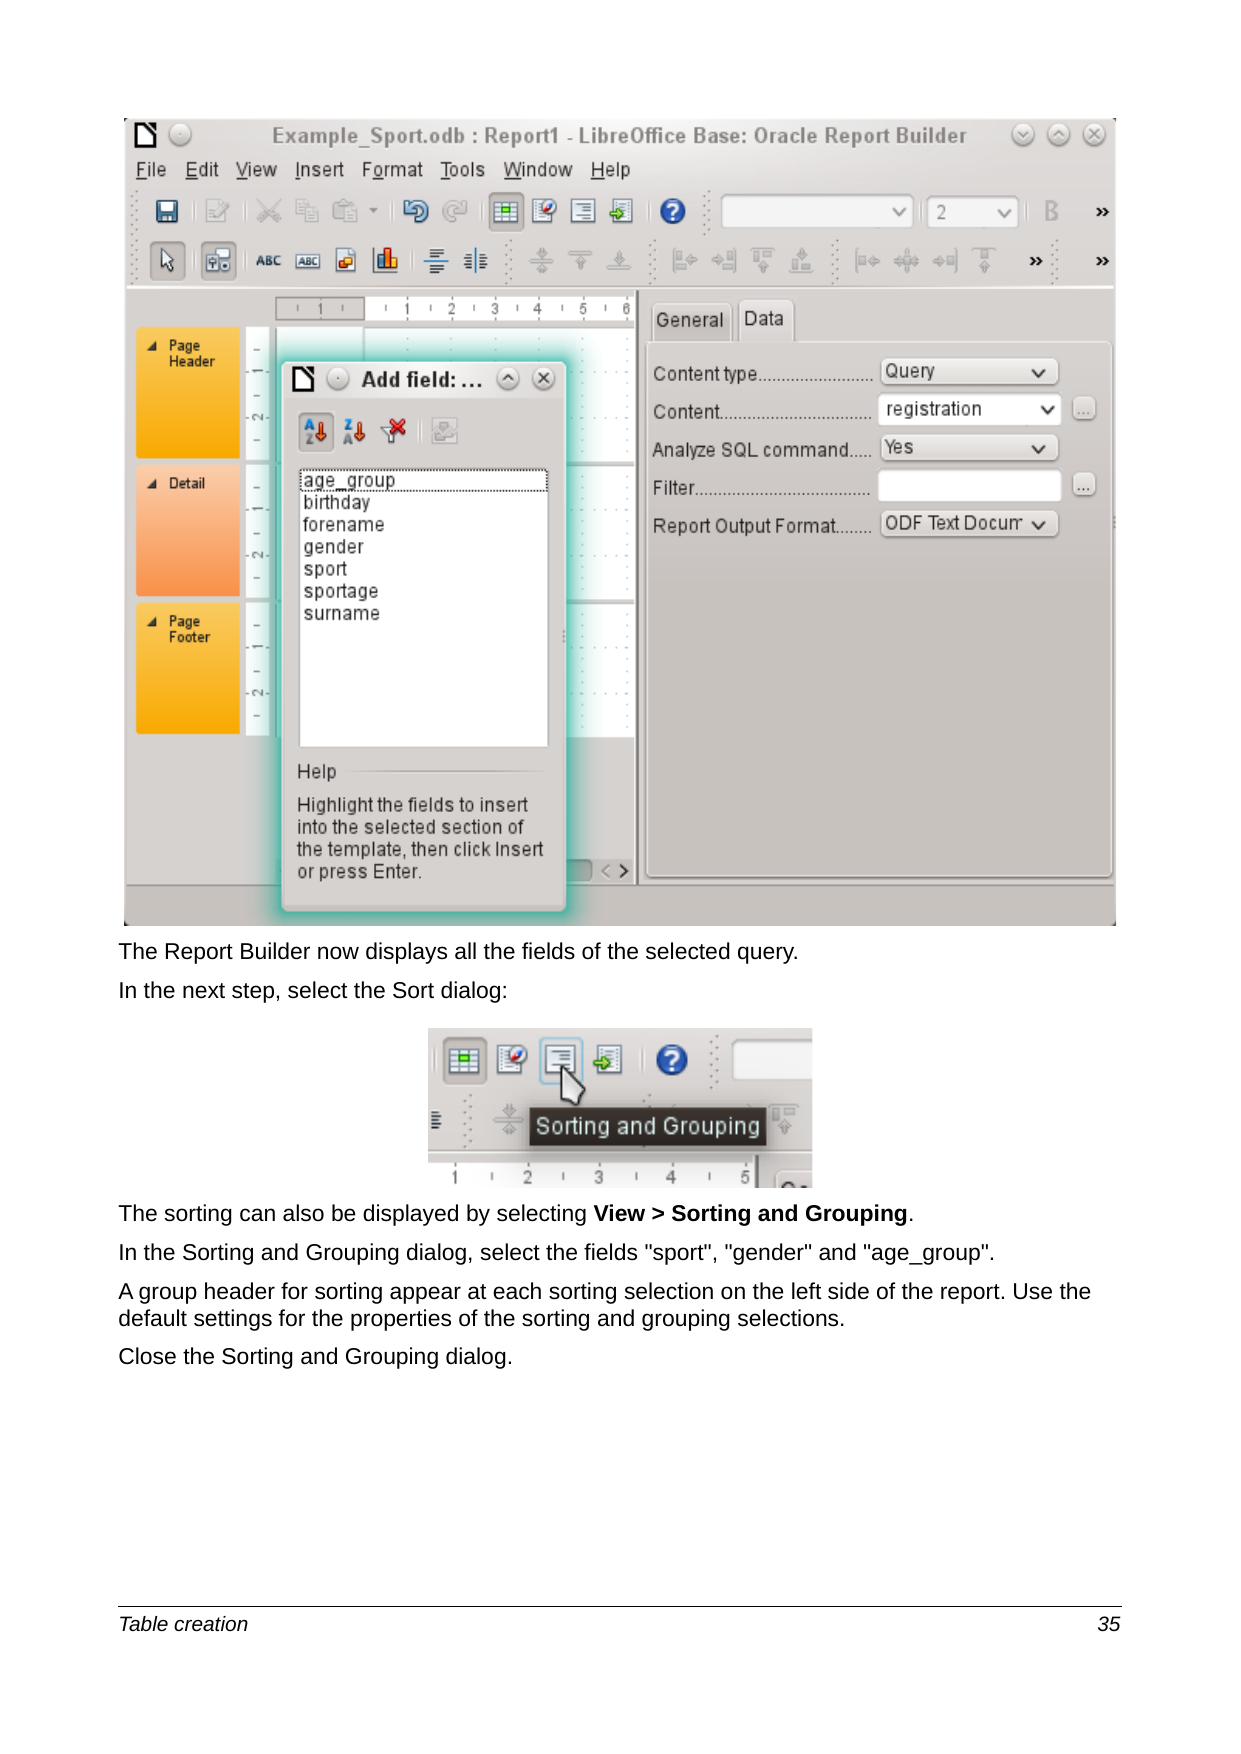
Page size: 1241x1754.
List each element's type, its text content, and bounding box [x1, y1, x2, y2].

text In the Sorting and Grouping dialog, select the fields "sport", "gender" and "age_group". [118, 1239, 1122, 1266]
picture [124, 118, 1117, 926]
text In the next step, select the Sort dialog: [118, 977, 1122, 1003]
picture [428, 1028, 813, 1188]
text Close the Sorting and Grouping dialog. [118, 1343, 1122, 1370]
text The sorting can also be displayed by selecting View > Sorting and Grouping. [118, 1200, 1122, 1227]
text The Report Builder now displays all the fields of the selected query. [118, 938, 1122, 965]
text A group header for sorting appear at each sorting selection on the left side of the report. Use the default settings for the properties of the sorting and grouping selections. [118, 1278, 1122, 1331]
